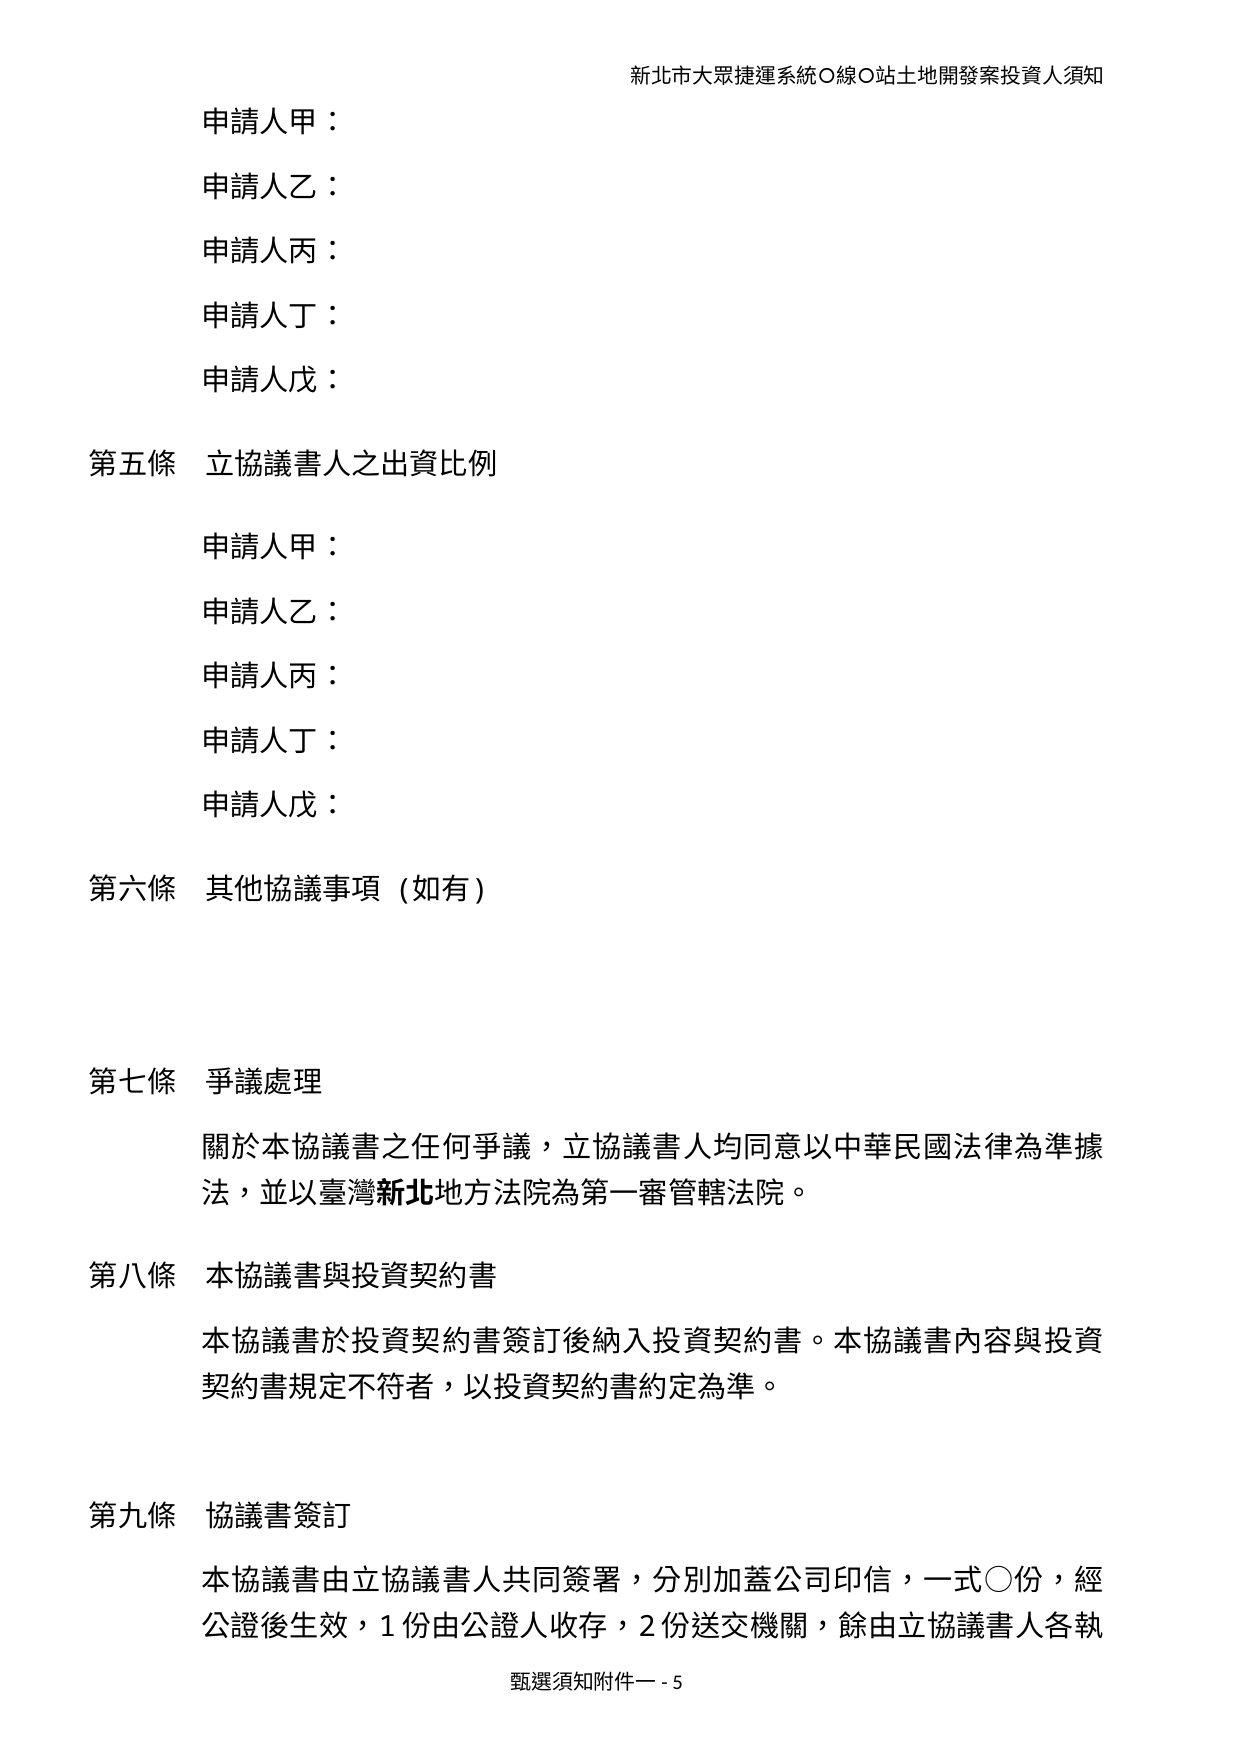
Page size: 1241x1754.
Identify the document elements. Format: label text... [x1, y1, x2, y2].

text 第九條 協議書簽訂 [89, 1489, 1104, 1535]
text 申請人甲： [201, 96, 1104, 142]
text 第七條 爭議處理 [89, 1056, 1104, 1102]
text 第八條 本協議書與投資契約書 [89, 1250, 1104, 1296]
text 第五條 立協議書人之出資比例 [89, 437, 1104, 483]
text 申請人丁： [201, 714, 1104, 760]
text 申請人戊： [201, 354, 1104, 400]
text 本協議書由立協議書人共同簽署，分別加蓋公司印信，一式○份，經公證後生效，1份由公證人收存，2份送交機關，餘由立協議書人各執 [201, 1554, 1104, 1646]
text 申請人戊： [201, 779, 1104, 825]
text 第六條 其他協議事項 (如有) [89, 862, 1104, 908]
text 關於本協議書之任何爭議，立協議書人均同意以中華民國法律為準據法，並以臺灣新北地方法院為第一審管轄法院。 [201, 1121, 1104, 1212]
text 申請人乙： [201, 585, 1104, 631]
text 申請人乙： [201, 160, 1104, 206]
text 本協議書於投資契約書簽訂後納入投資契約書。本協議書內容與投資契約書規定不符者，以投資契約書約定為準。 [201, 1314, 1104, 1406]
text 申請人丙： [201, 225, 1104, 271]
text 申請人丙： [201, 650, 1104, 696]
text 申請人甲： [201, 521, 1104, 567]
text 申請人丁： [201, 289, 1104, 335]
